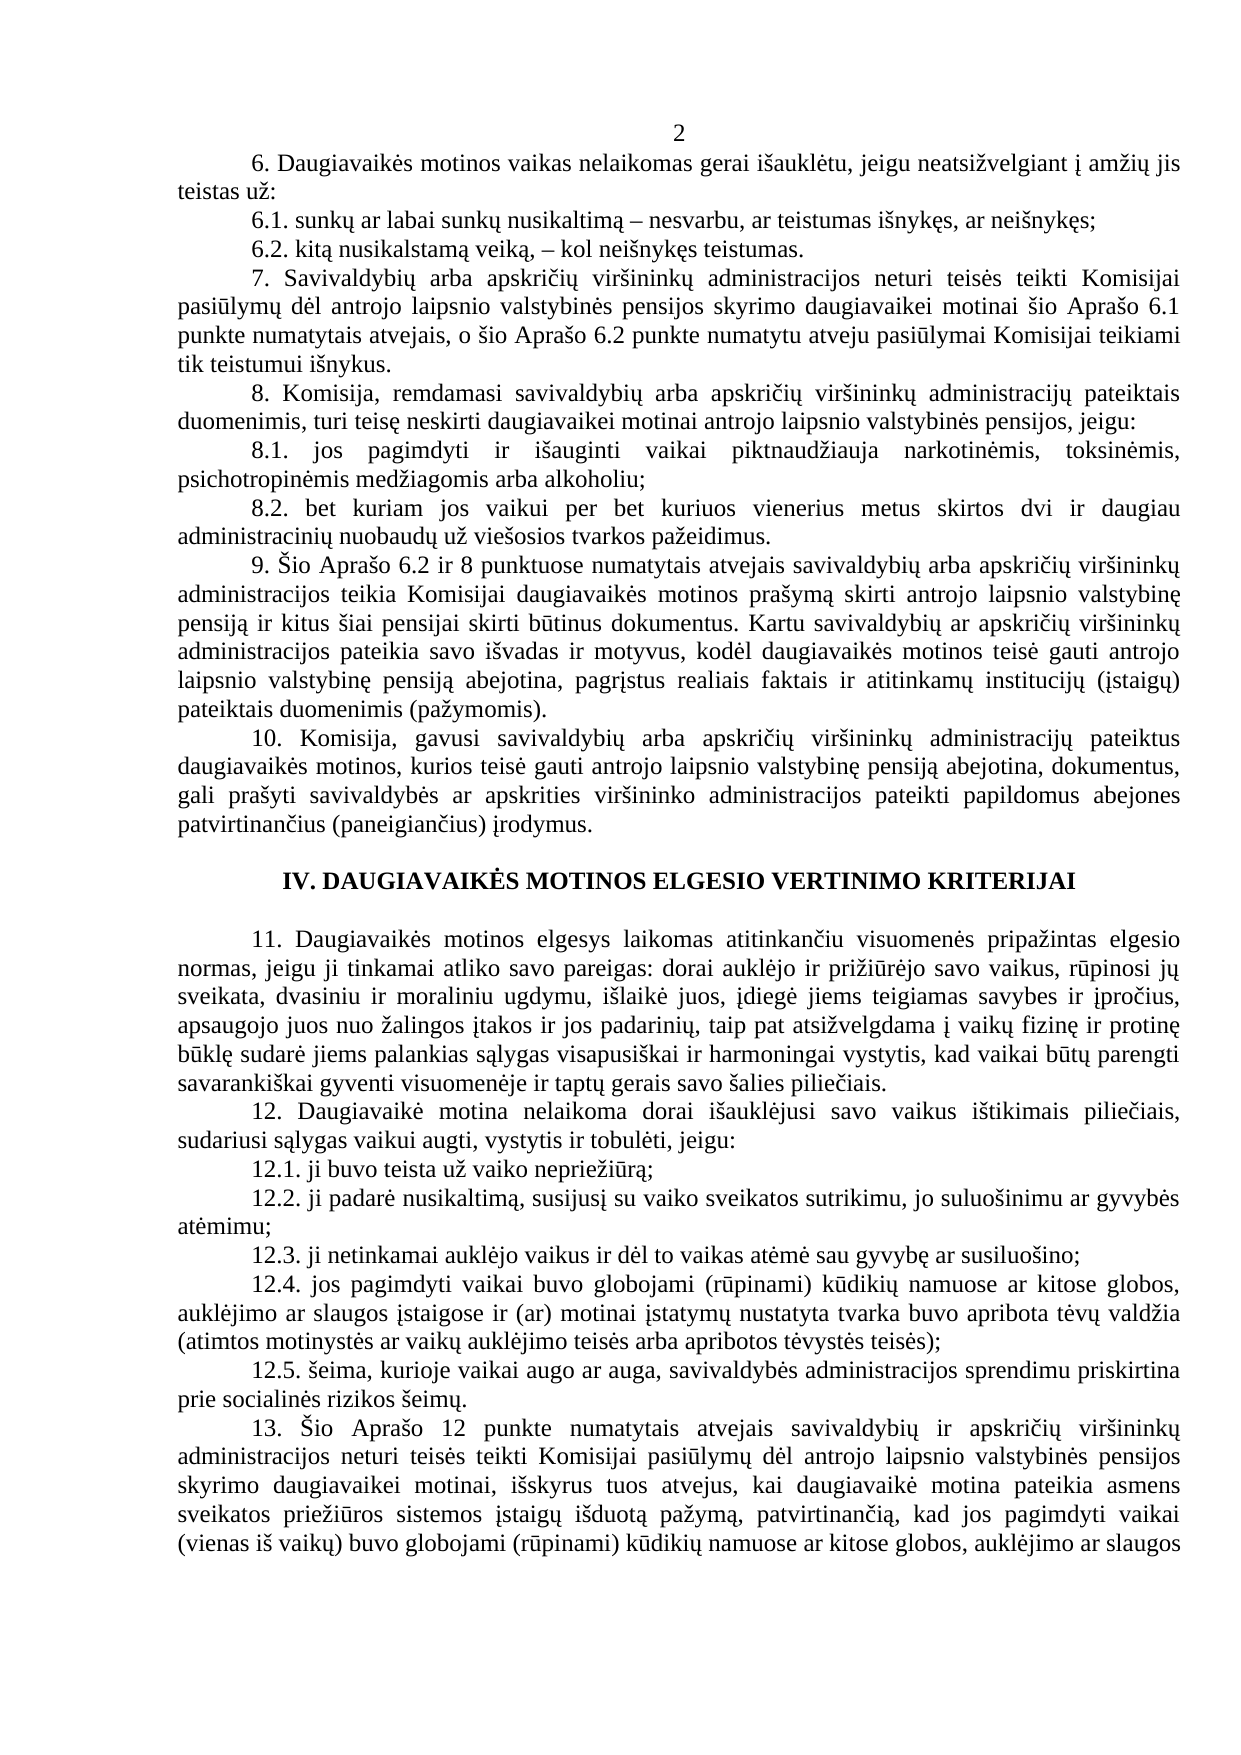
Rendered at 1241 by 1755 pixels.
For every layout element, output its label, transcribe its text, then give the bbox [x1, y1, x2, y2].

text 9. Šio Aprašo 6.2 ir 8 punktuose numatytais atvejais savivaldybių arba apskričių viršininkų administracijos teikia Komisijai daugiavaikės motinos prašymą skirti antrojo laipsnio valstybinę pensiją ir kitus šiai pensijai skirti būtinus dokumentus. Kartu savivaldybių ar apskričių viršininkų administracijos pateikia savo išvadas ir motyvus, kodėl daugiavaikės motinos teisė gauti antrojo laipsnio valstybinę pensiją abejotina, pagrįstus realiais faktais ir atitinkamų institucijų (įstaigų) pateiktais duomenimis (pažymomis). [177, 550, 1181, 723]
text 13. Šio Aprašo 12 punkte numatytais atvejais savivaldybių ir apskričių viršininkų administracijos neturi teisės teikti Komisijai pasiūlymų dėl antrojo laipsnio valstybinės pensijos skyrimo daugiavaikei motinai, išskyrus tuos atvejus, kai daugiavaikė motina pateikia asmens sveikatos priežiūros sistemos įstaigų išduotą pažymą, patvirtinančią, kad jos pagimdyti vaikai (vienas iš vaikų) buvo globojami (rūpinami) kūdikių namuose ar kitose globos, auklėjimo ar slaugos [177, 1413, 1181, 1556]
text 12.3. ji netinkamai auklėjo vaikus ir dėl to vaikas atėmė sau gyvybę ar susiluošino; [177, 1240, 1181, 1269]
text 11. Daugiavaikės motinos elgesys laikomas atitinkančiu visuomenės pripažintas elgesio normas, jeigu ji tinkamai atliko savo pareigas: dorai auklėjo ir prižiūrėjo savo vaikus, rūpinosi jų sveikata, dvasiniu ir moraliniu ugdymu, išlaikė juos, įdiegė jiems teigiamas savybes ir įpročius, apsaugojo juos nuo žalingos įtakos ir jos padarinių, taip pat atsižvelgdama į vaikų fizinę ir protinę būklę sudarė jiems palankias sąlygas visapusiškai ir harmoningai vystytis, kad vaikai būtų parengti savarankiškai gyventi visuomenėje ir taptų gerais savo šalies piliečiais. [177, 924, 1181, 1096]
text 12.2. ji padarė nusikaltimą, susijusį su vaiko sveikatos sutrikimu, jo suluošinimu ar gyvybės atėmimu; [177, 1183, 1181, 1240]
text 10. Komisija, gavusi savivaldybių arba apskričių viršininkų administracijų pateiktus daugiavaikės motinos, kurios teisė gauti antrojo laipsnio valstybinę pensiją abejotina, dokumentus, gali prašyti savivaldybės ar apskrities viršininko administracijos pateikti papildomus abejones patvirtinančius (paneigiančius) įrodymus. [177, 723, 1181, 838]
text 6.1. sunkų ar labai sunkų nusikaltimą – nesvarbu, ar teistumas išnykęs, ar neišnykęs; [177, 205, 1181, 234]
text 6. Daugiavaikės motinos vaikas nelaikomas gerai išauklėtu, jeigu neatsižvelgiant į amžių jis teistas už: [177, 148, 1181, 205]
text 6.2. kitą nusikalstamą veiką, – kol neišnykęs teistumas. [177, 234, 1181, 263]
text 7. Savivaldybių arba apskričių viršininkų administracijos neturi teisės teikti Komisijai pasiūlymų dėl antrojo laipsnio valstybinės pensijos skyrimo daugiavaikei motinai šio Aprašo 6.1 punkte numatytais atvejais, o šio Aprašo 6.2 punkte numatytu atveju pasiūlymai Komisijai teikiami tik teistumui išnykus. [177, 263, 1181, 378]
text 12. Daugiavaikė motina nelaikoma dorai išauklėjusi savo vaikus ištikimais piliečiais, sudariusi sąlygas vaikui augti, vystytis ir tobulėti, jeigu: [177, 1096, 1181, 1154]
text 12.5. šeima, kurioje vaikai augo ar auga, savivaldybės administracijos sprendimu priskirtina prie socialinės rizikos šeimų. [177, 1355, 1181, 1413]
text 8. Komisija, remdamasi savivaldybių arba apskričių viršininkų administracijų pateiktais duomenimis, turi teisę neskirti daugiavaikei motinai antrojo laipsnio valstybinės pensijos, jeigu: [177, 378, 1181, 435]
text 12.4. jos pagimdyti vaikai buvo globojami (rūpinami) kūdikių namuose ar kitose globos, auklėjimo ar slaugos įstaigose ir (ar) motinai įstatymų nustatyta tvarka buvo apribota tėvų valdžia (atimtos motinystės ar vaikų auklėjimo teisės arba apribotos tėvystės teisės); [177, 1269, 1181, 1355]
text 8.2. bet kuriam jos vaikui per bet kuriuos vienerius metus skirtos dvi ir daugiau administracinių nuobaudų už viešosios tvarkos pažeidimus. [177, 493, 1181, 550]
text IV. daugiavaikės motinos elgesio vertinimo kriterijai [177, 866, 1181, 895]
text 8.1. jos pagimdyti ir išauginti vaikai piktnaudžiauja narkotinėmis, toksinėmis, psichotropinėmis medžiagomis arba alkoholiu; [177, 435, 1181, 493]
text 12.1. ji buvo teista už vaiko nepriežiūrą; [177, 1154, 1181, 1183]
